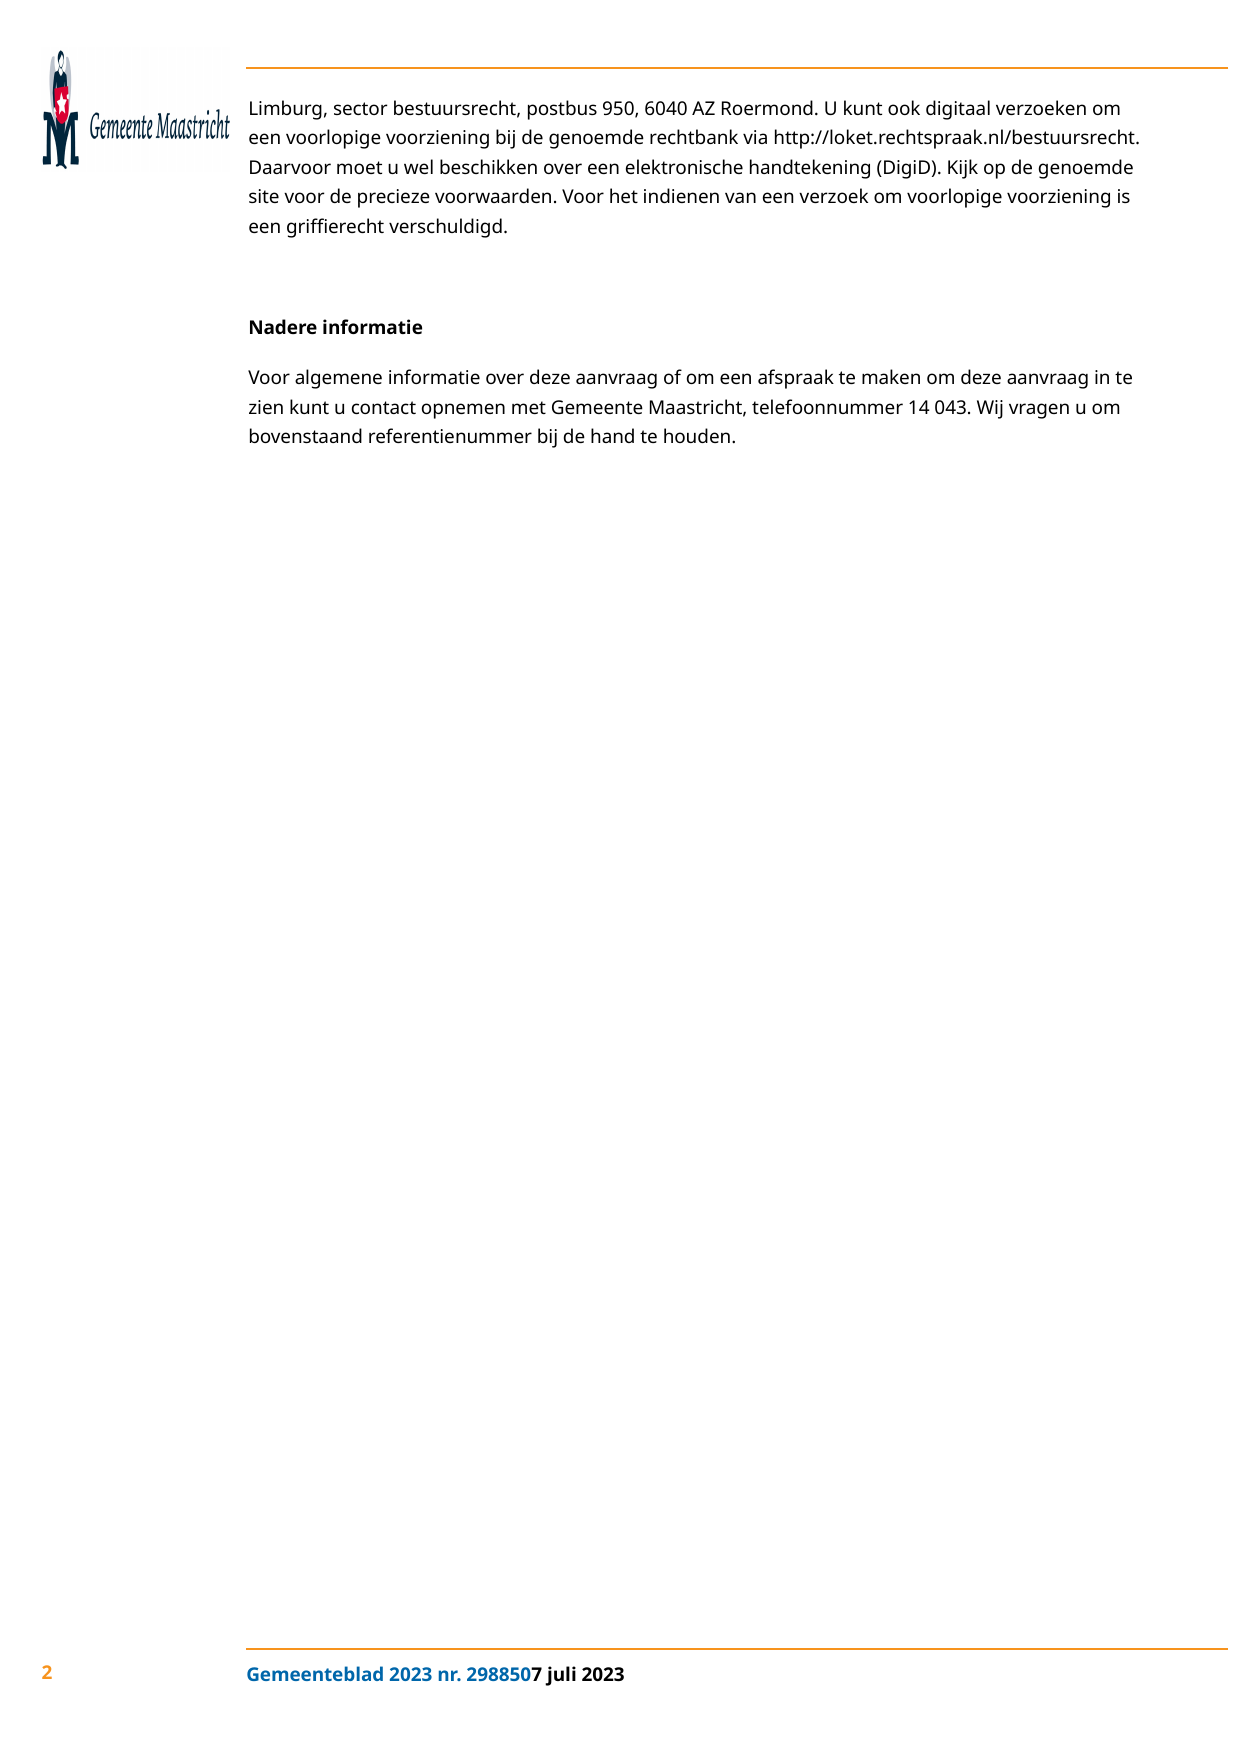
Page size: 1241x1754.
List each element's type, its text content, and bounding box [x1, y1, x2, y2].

text Limburg, sector bestuursrecht, postbus 950, 6040 AZ Roermond. U kunt ook digitaal verzoeken om een voorlopige voorziening bij de genoemde rechtbank via http://loket.rechtspraak.nl/bestuursrecht. Daarvoor moet u wel beschikken over een elektronische handtekening (DigiD). Kijk op de genoemde site voor de precieze voorwaarden. Voor het indienen van een verzoek om voorlopige voorziening is een griffierecht verschuldigd. [248, 95, 1152, 239]
text Nadere informatie [248, 314, 1152, 340]
picture [41, 47, 231, 172]
text Voor algemene informatie over deze aanvraag of om een afspraak te maken om deze aanvraag in te zien kunt u contact opnemen met Gemeente Maastricht, telefoonnummer 14 043. Wij vragen u om bovenstaand referentienummer bij de hand te houden. [248, 364, 1152, 449]
